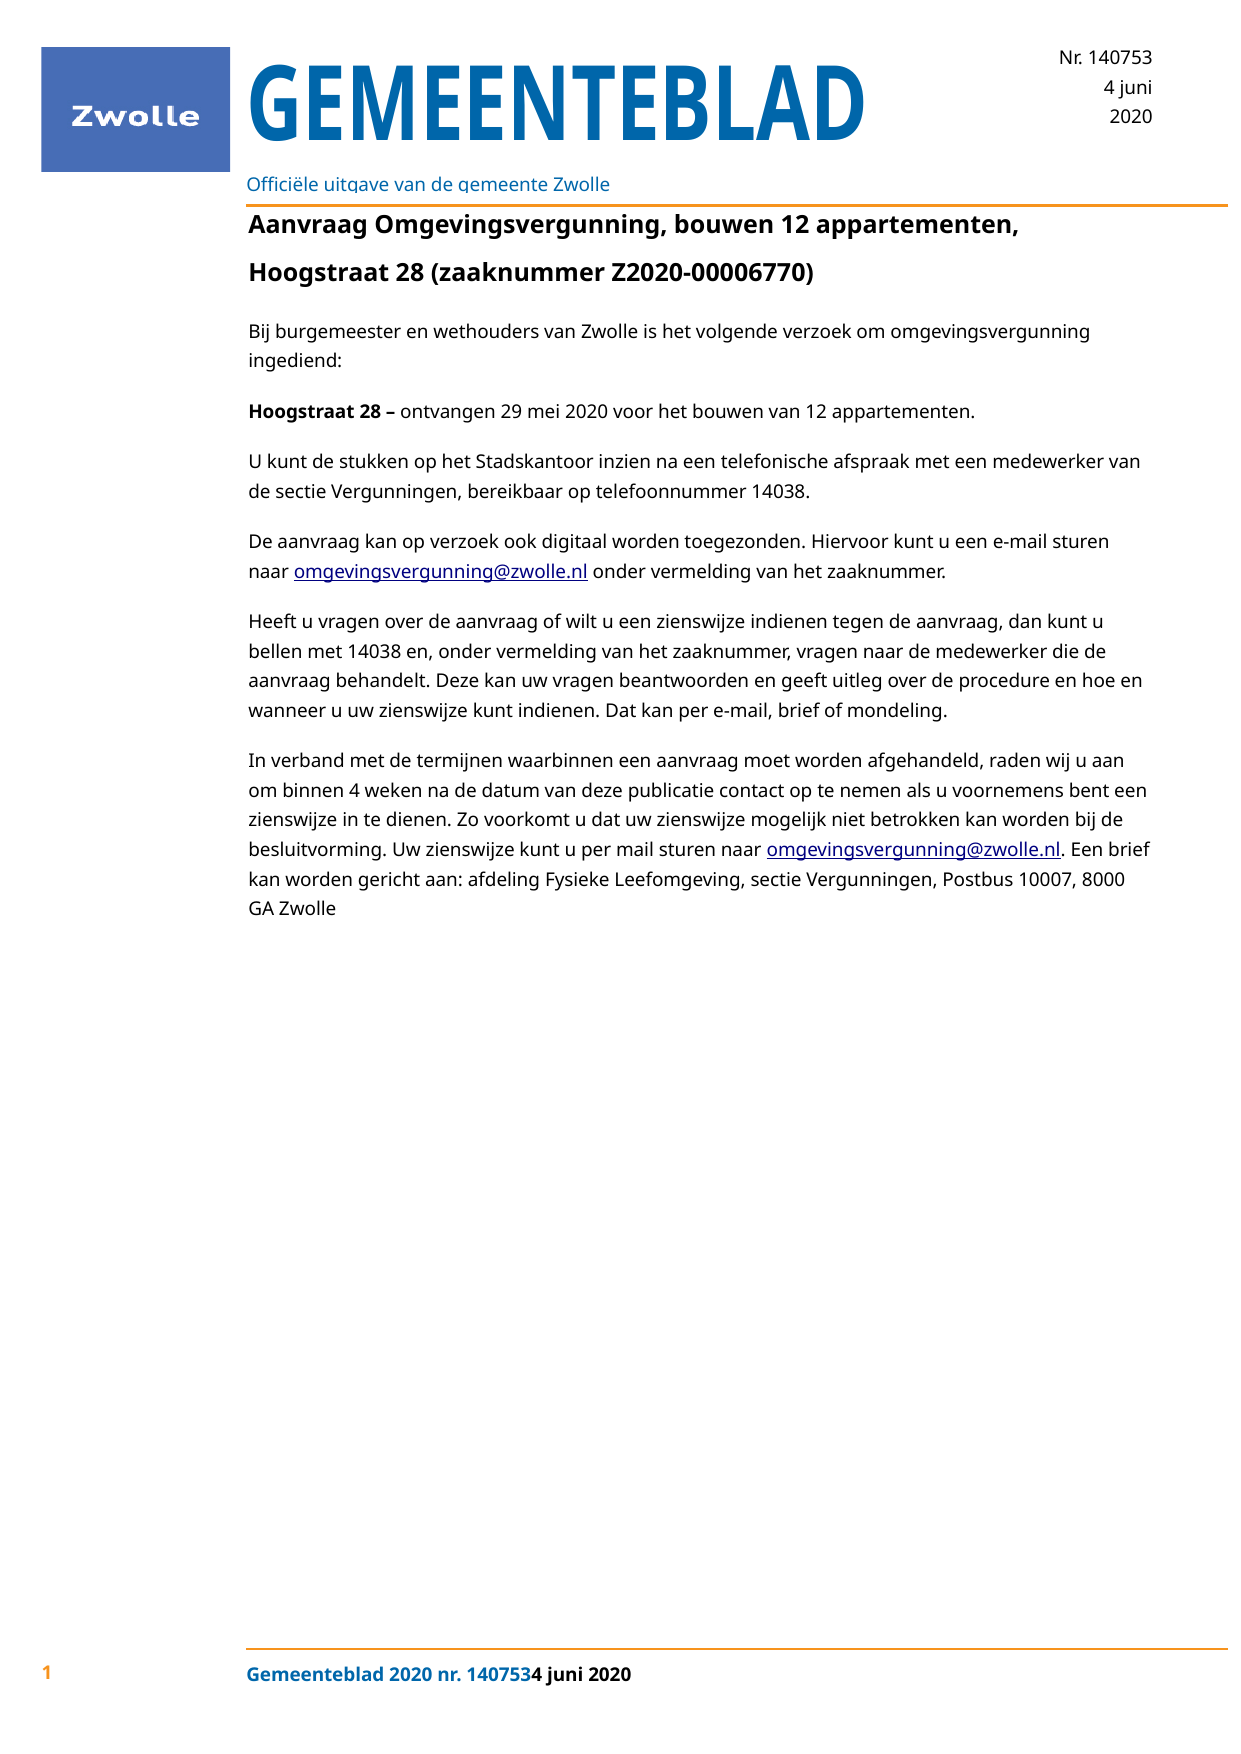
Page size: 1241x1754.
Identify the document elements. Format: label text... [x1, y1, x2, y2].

text Heeft u vragen over de aanvraag of wilt u een zienswijze indienen tegen de aanvraag, dan kunt u bellen met 14038 en, onder vermelding van het zaaknummer, vragen naar de medewerker die de aanvraag behandelt. Deze kan uw vragen beantwoorden en geeft uitleg over de procedure en hoe en wanneer u uw zienswijze kunt indienen. Dat kan per e-mail, brief of mondeling. [248, 608, 1152, 723]
text Aanvraag Omgevingsvergunning, bouwen 12 appartementen, Hoogstraat 28 (zaaknummer Z2020-00006770) [248, 207, 1152, 288]
picture [41, 47, 231, 172]
text In verband met de termijnen waarbinnen een aanvraag moet worden afgehandeld, raden wij u aan om binnen 4 weken na de datum van deze publicatie contact op te nemen als u voornemens bent een zienswijze in te dienen. Zo voorkomt u dat uw zienswijze mogelijk niet betrokken kan worden bij de besluitvorming. Uw zienswijze kunt u per mail sturen naar omgevingsvergunning@zwolle.nl. Een brief kan worden gericht aan: afdeling Fysieke Leefomgeving, sectie Vergunningen, Postbus 10007, 8000 GA Zwolle [248, 747, 1152, 921]
text Bij burgemeester en wethouders van Zwolle is het volgende verzoek om omgevingsvergunning ingediend: [248, 318, 1152, 373]
text De aanvraag kan op verzoek ook digitaal worden toegezonden. Hiervoor kunt u een e-mail sturen naar omgevingsvergunning@zwolle.nl onder vermelding van het zaaknummer. [248, 528, 1152, 584]
text Hoogstraat 28 – ontvangen 29 mei 2020 voor het bouwen van 12 appartementen. [248, 398, 1152, 424]
text U kunt de stukken op het Stadskantoor inzien na een telefonische afspraak met een medewerker van de sectie Vergunningen, bereikbaar op telefoonnummer 14038. [248, 448, 1152, 504]
